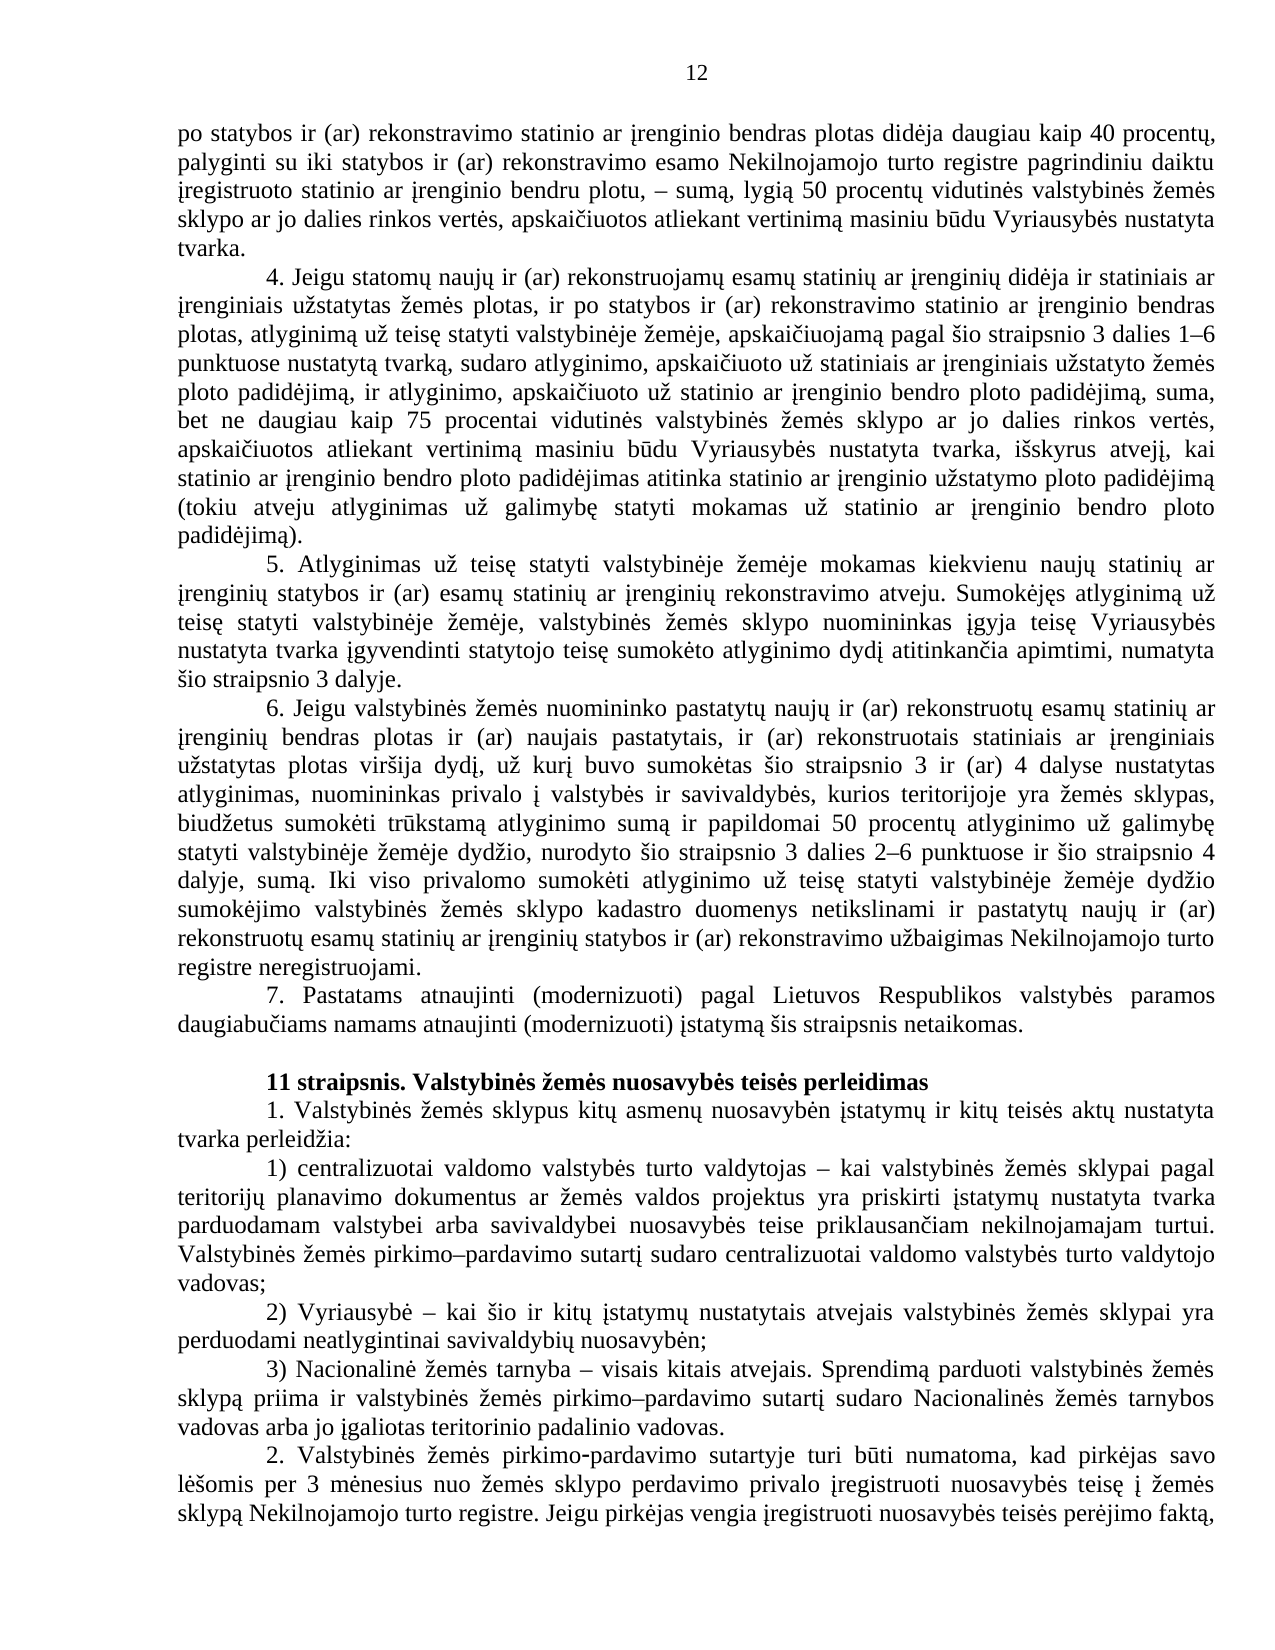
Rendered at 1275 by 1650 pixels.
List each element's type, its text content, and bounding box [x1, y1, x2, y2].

text po statybos ir (ar) rekonstravimo statinio ar įrenginio bendras plotas didėja daugiau kaip 40 procentų, palyginti su iki statybos ir (ar) rekonstravimo esamo Nekilnojamojo turto registre pagrindiniu daiktu įregistruoto statinio ar įrenginio bendru plotu, – sumą, lygią 50 procentų vidutinės valstybinės žemės sklypo ar jo dalies rinkos vertės, apskaičiuotos atliekant vertinimą masiniu būdu Vyriausybės nustatyta tvarka. [177, 118, 1216, 262]
text 4. Jeigu statomų naujų ir (ar) rekonstruojamų esamų statinių ar įrenginių didėja ir statiniais ar įrenginiais užstatytas žemės plotas, ir po statybos ir (ar) rekonstravimo statinio ar įrenginio bendras plotas, atlyginimą už teisę statyti valstybinėje žemėje, apskaičiuojamą pagal šio straipsnio 3 dalies 1–6 punktuose nustatytą tvarką, sudaro atlyginimo, apskaičiuoto už statiniais ar įrenginiais užstatyto žemės ploto padidėjimą, ir atlyginimo, apskaičiuoto už statinio ar įrenginio bendro ploto padidėjimą, suma, bet ne daugiau kaip 75 procentai vidutinės valstybinės žemės sklypo ar jo dalies rinkos vertės, apskaičiuotos atliekant vertinimą masiniu būdu Vyriausybės nustatyta tvarka, išskyrus atvejį, kai statinio ar įrenginio bendro ploto padidėjimas atitinka statinio ar įrenginio užstatymo ploto padidėjimą (tokiu atveju atlyginimas už galimybę statyti mokamas už statinio ar įrenginio bendro ploto padidėjimą). [177, 262, 1216, 549]
text 7. Pastatams atnaujinti (modernizuoti) pagal Lietuvos Respublikos valstybės paramos daugiabučiams namams atnaujinti (modernizuoti) įstatymą šis straipsnis netaikomas. [177, 981, 1216, 1038]
text 2) Vyriausybė – kai šio ir kitų įstatymų nustatytais atvejais valstybinės žemės sklypai yra perduodami neatlygintinai savivaldybių nuosavybėn; [177, 1297, 1216, 1354]
text 1) centralizuotai valdomo valstybės turto valdytojas – kai valstybinės žemės sklypai pagal teritorijų planavimo dokumentus ar žemės valdos projektus yra priskirti įstatymų nustatyta tvarka parduodamam valstybei arba savivaldybei nuosavybės teise priklausančiam nekilnojamajam turtui. Valstybinės žemės pirkimo–pardavimo sutartį sudaro centralizuotai valdomo valstybės turto valdytojo vadovas; [177, 1153, 1216, 1297]
text 1. Valstybinės žemės sklypus kitų asmenų nuosavybėn įstatymų ir kitų teisės aktų nustatyta tvarka perleidžia: [177, 1096, 1216, 1153]
text 6. Jeigu valstybinės žemės nuomininko pastatytų naujų ir (ar) rekonstruotų esamų statinių ar įrenginių bendras plotas ir (ar) naujais pastatytais, ir (ar) rekonstruotais statiniais ar įrenginiais užstatytas plotas viršija dydį, už kurį buvo sumokėtas šio straipsnio 3 ir (ar) 4 dalyse nustatytas atlyginimas, nuomininkas privalo į valstybės ir savivaldybės, kurios teritorijoje yra žemės sklypas, biudžetus sumokėti trūkstamą atlyginimo sumą ir papildomai 50 procentų atlyginimo už galimybę statyti valstybinėje žemėje dydžio, nurodyto šio straipsnio 3 dalies 2–6 punktuose ir šio straipsnio 4 dalyje, sumą. Iki viso privalomo sumokėti atlyginimo už teisę statyti valstybinėje žemėje dydžio sumokėjimo valstybinės žemės sklypo kadastro duomenys netikslinami ir pastatytų naujų ir (ar) rekonstruotų esamų statinių ar įrenginių statybos ir (ar) rekonstravimo užbaigimas Nekilnojamojo turto registre neregistruojami. [177, 693, 1216, 981]
text 3) Nacionalinė žemės tarnyba – visais kitais atvejais. Sprendimą parduoti valstybinės žemės sklypą priima ir valstybinės žemės pirkimo–pardavimo sutartį sudaro Nacionalinės žemės tarnybos vadovas arba jo įgaliotas teritorinio padalinio vadovas. [177, 1354, 1216, 1441]
text 5. Atlyginimas už teisę statyti valstybinėje žemėje mokamas kiekvienu naujų statinių ar įrenginių statybos ir (ar) esamų statinių ar įrenginių rekonstravimo atveju. Sumokėjęs atlyginimą už teisę statyti valstybinėje žemėje, valstybinės žemės sklypo nuomininkas įgyja teisę Vyriausybės nustatyta tvarka įgyvendinti statytojo teisę sumokėto atlyginimo dydį atitinkančia apimtimi, numatyta šio straipsnio 3 dalyje. [177, 549, 1216, 693]
text 11 straipsnis. Valstybinės žemės nuosavybės teisės perleidimas [177, 1067, 1215, 1096]
text 2. Valstybinės žemės pirkimopardavimo sutartyje turi būti numatoma, kad pirkėjas savo lėšomis per 3 mėnesius nuo žemės sklypo perdavimo privalo įregistruoti nuosavybės teisę į žemės sklypą Nekilnojamojo turto registre. Jeigu pirkėjas vengia įregistruoti nuosavybės teisės perėjimo faktą, [177, 1441, 1216, 1527]
